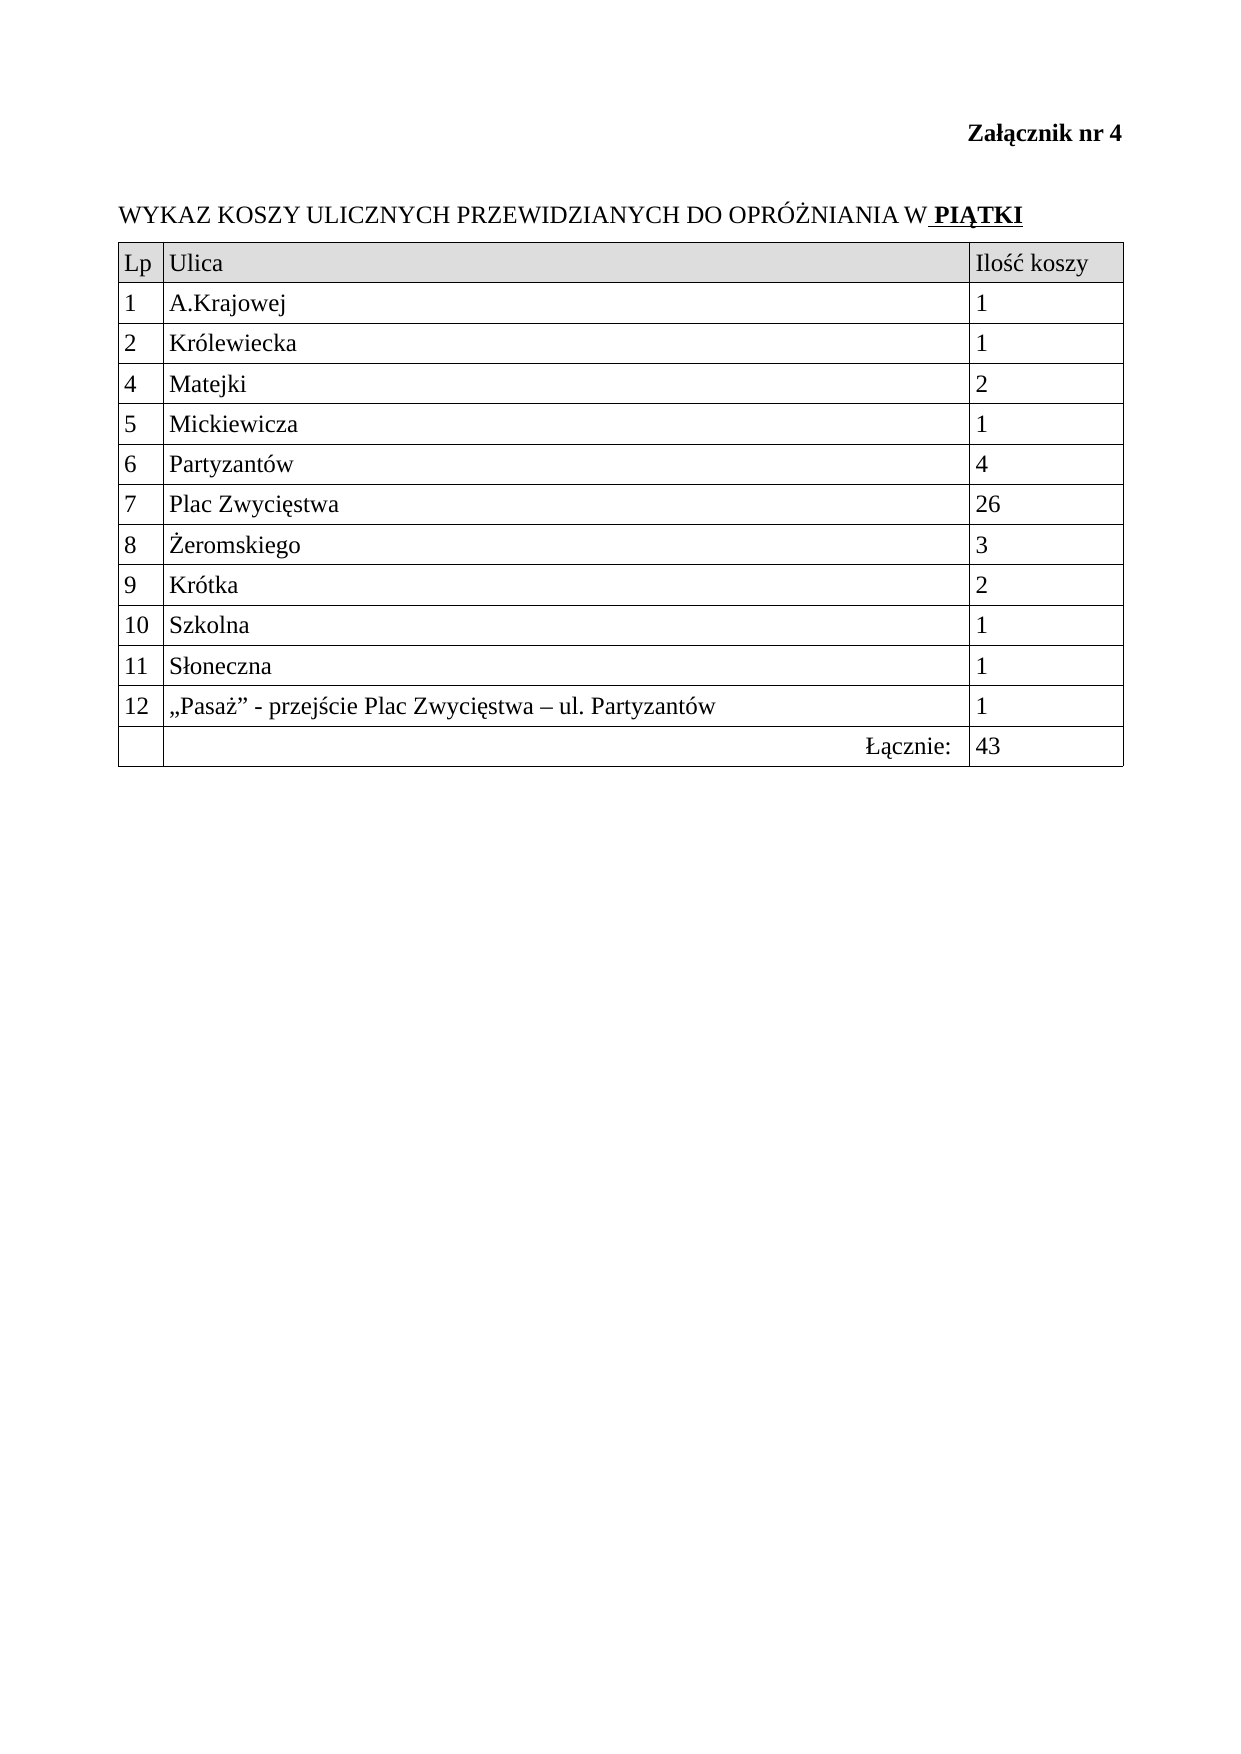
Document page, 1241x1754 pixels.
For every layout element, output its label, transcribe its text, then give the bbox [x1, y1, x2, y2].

table_header Ulica [164, 243, 969, 282]
table_cell 1 [970, 686, 1123, 726]
table_cell [119, 727, 163, 766]
table_cell 8 [119, 525, 163, 564]
table_cell 11 [119, 646, 163, 685]
table_cell Krótka [164, 565, 969, 605]
table_cell Żeromskiego [164, 525, 969, 564]
table_header Ilość koszy [970, 243, 1123, 282]
table_cell 5 [119, 404, 163, 443]
table_cell 1 [970, 324, 1123, 363]
table_cell 2 [119, 324, 163, 363]
table_cell Słoneczna [164, 646, 969, 685]
table_cell Łącznie: [164, 727, 969, 766]
table_cell 4 [970, 445, 1123, 484]
table_cell 3 [970, 525, 1123, 564]
table_cell 1 [970, 283, 1123, 322]
table_cell Partyzantów [164, 445, 969, 484]
table_cell 9 [119, 565, 163, 605]
table_cell 43 [970, 727, 1123, 766]
table_cell 26 [970, 485, 1123, 524]
text WYKAZ KOSZY ULICZNYCH PRZEWIDZIANYCH DO OPRÓŻNIANIA W PIĄTKI [118, 201, 1122, 229]
table_cell 1 [970, 606, 1123, 645]
table_cell 4 [119, 364, 163, 403]
table_cell 1 [970, 404, 1123, 443]
table_cell 1 [119, 283, 163, 322]
table_cell Mickiewicza [164, 404, 969, 443]
table_cell Matejki [164, 364, 969, 403]
table_cell 1 [970, 646, 1123, 685]
table_cell 2 [970, 364, 1123, 403]
table_cell 7 [119, 485, 163, 524]
table_cell Plac Zwycięstwa [164, 485, 969, 524]
text Załącznik nr 4 [118, 118, 1122, 147]
table_header Lp [119, 243, 163, 282]
table_cell A.Krajowej [164, 283, 969, 322]
table_cell „Pasaż” - przejście Plac Zwycięstwa – ul. Partyzantów [164, 686, 969, 726]
table_cell 2 [970, 565, 1123, 605]
table_cell Królewiecka [164, 324, 969, 363]
table_cell 10 [119, 606, 163, 645]
table_cell Szkolna [164, 606, 969, 645]
table_cell 12 [119, 686, 163, 726]
table_cell 6 [119, 445, 163, 484]
